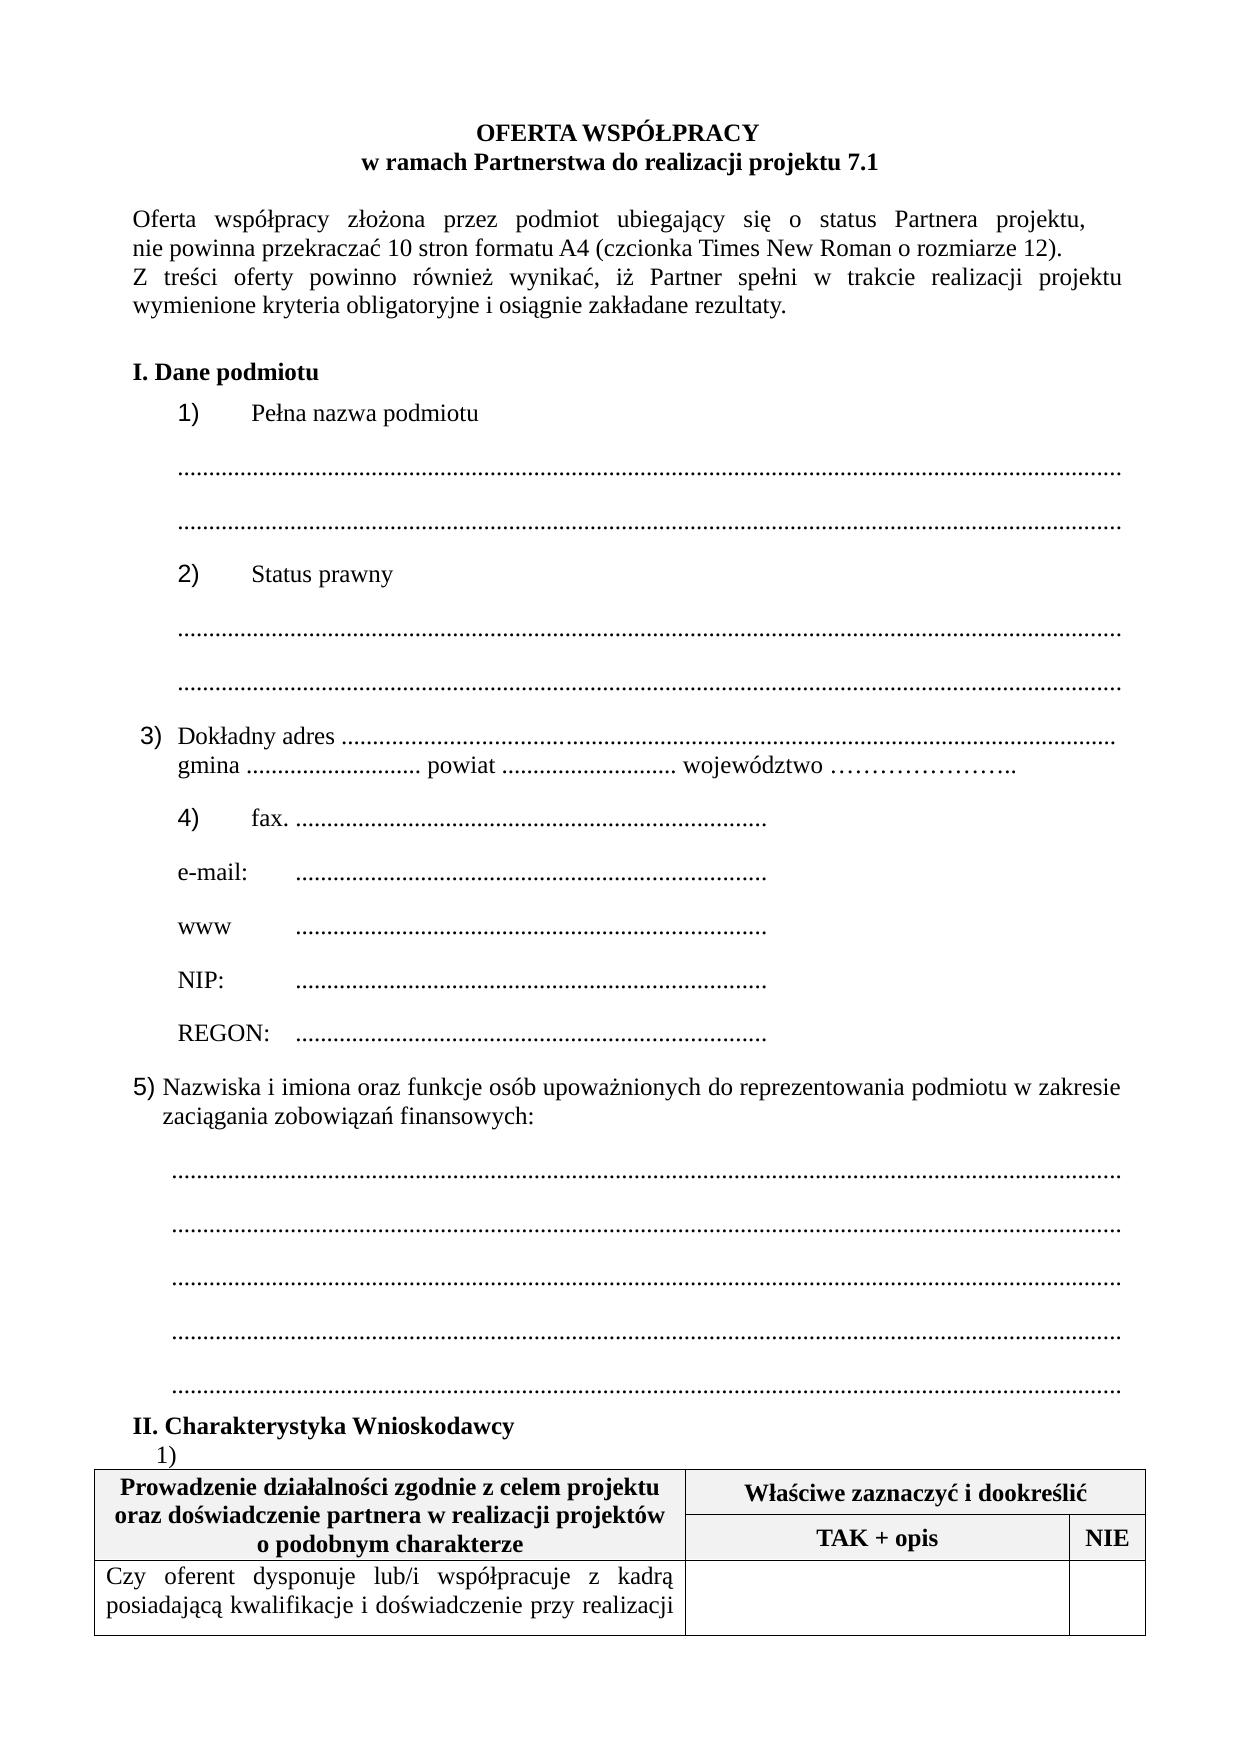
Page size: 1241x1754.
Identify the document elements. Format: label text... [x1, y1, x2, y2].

list Pełna nazwa podmiotu [177, 398, 1122, 427]
table_cell [1070, 1561, 1145, 1635]
text Oferta współpracy złożona przez podmiot ubiegający się o status Partnera projektu, nie powinna przekraczać 10 stron formatu A4 (czcionka Times New Roman o rozmiarze 12). [132, 204, 1123, 262]
text e-mail: [177, 857, 1122, 886]
text REGON: [177, 1018, 1122, 1047]
table_cell [686, 1561, 1069, 1635]
list fax. [177, 803, 1122, 832]
table_header Właściwe zaznaczyć i dookreślić [686, 1470, 1145, 1514]
text Z treści oferty powinno również wynikać, iż Partner spełni w trakcie realizacji projektu wymienione kryteria obligatoryjne i osiągnie zakładane rezultaty. [132, 262, 1123, 319]
text NIP: [177, 965, 1122, 993]
table_cell TAK + opis [686, 1515, 1069, 1559]
subtitle I. Dane podmiotu [132, 357, 1122, 386]
list Status prawny [177, 559, 1122, 588]
text OFERTA WSPÓŁPRACY [118, 118, 1122, 147]
table_cell Czy oferent dysponuje lub/i współpracuje z kadrą posiadającą kwalifikacje i doświadczenie przy realizacji [95, 1561, 685, 1635]
table_cell NIE [1070, 1515, 1145, 1559]
list Nazwiska i imiona oraz funkcje osób upoważnionych do reprezentowania podmiotu w zakresie zaciągania zobowiązań finansowych: [133, 1072, 1122, 1130]
subtitle II. Charakterystyka Wnioskodawcy [132, 1411, 1122, 1440]
text www [177, 911, 1122, 940]
list Dokładny adres ........................................................................................ gmina ............................ powiat ............................ województwo ………………….. [140, 721, 1122, 778]
table_header Prowadzenie działalności zgodnie z celem projektu oraz doświadczenie partnera w realizacji projektów o podobnym charakterze [95, 1470, 685, 1559]
text w ramach Partnerstwa do realizacji projektu 7.1 [118, 147, 1122, 176]
